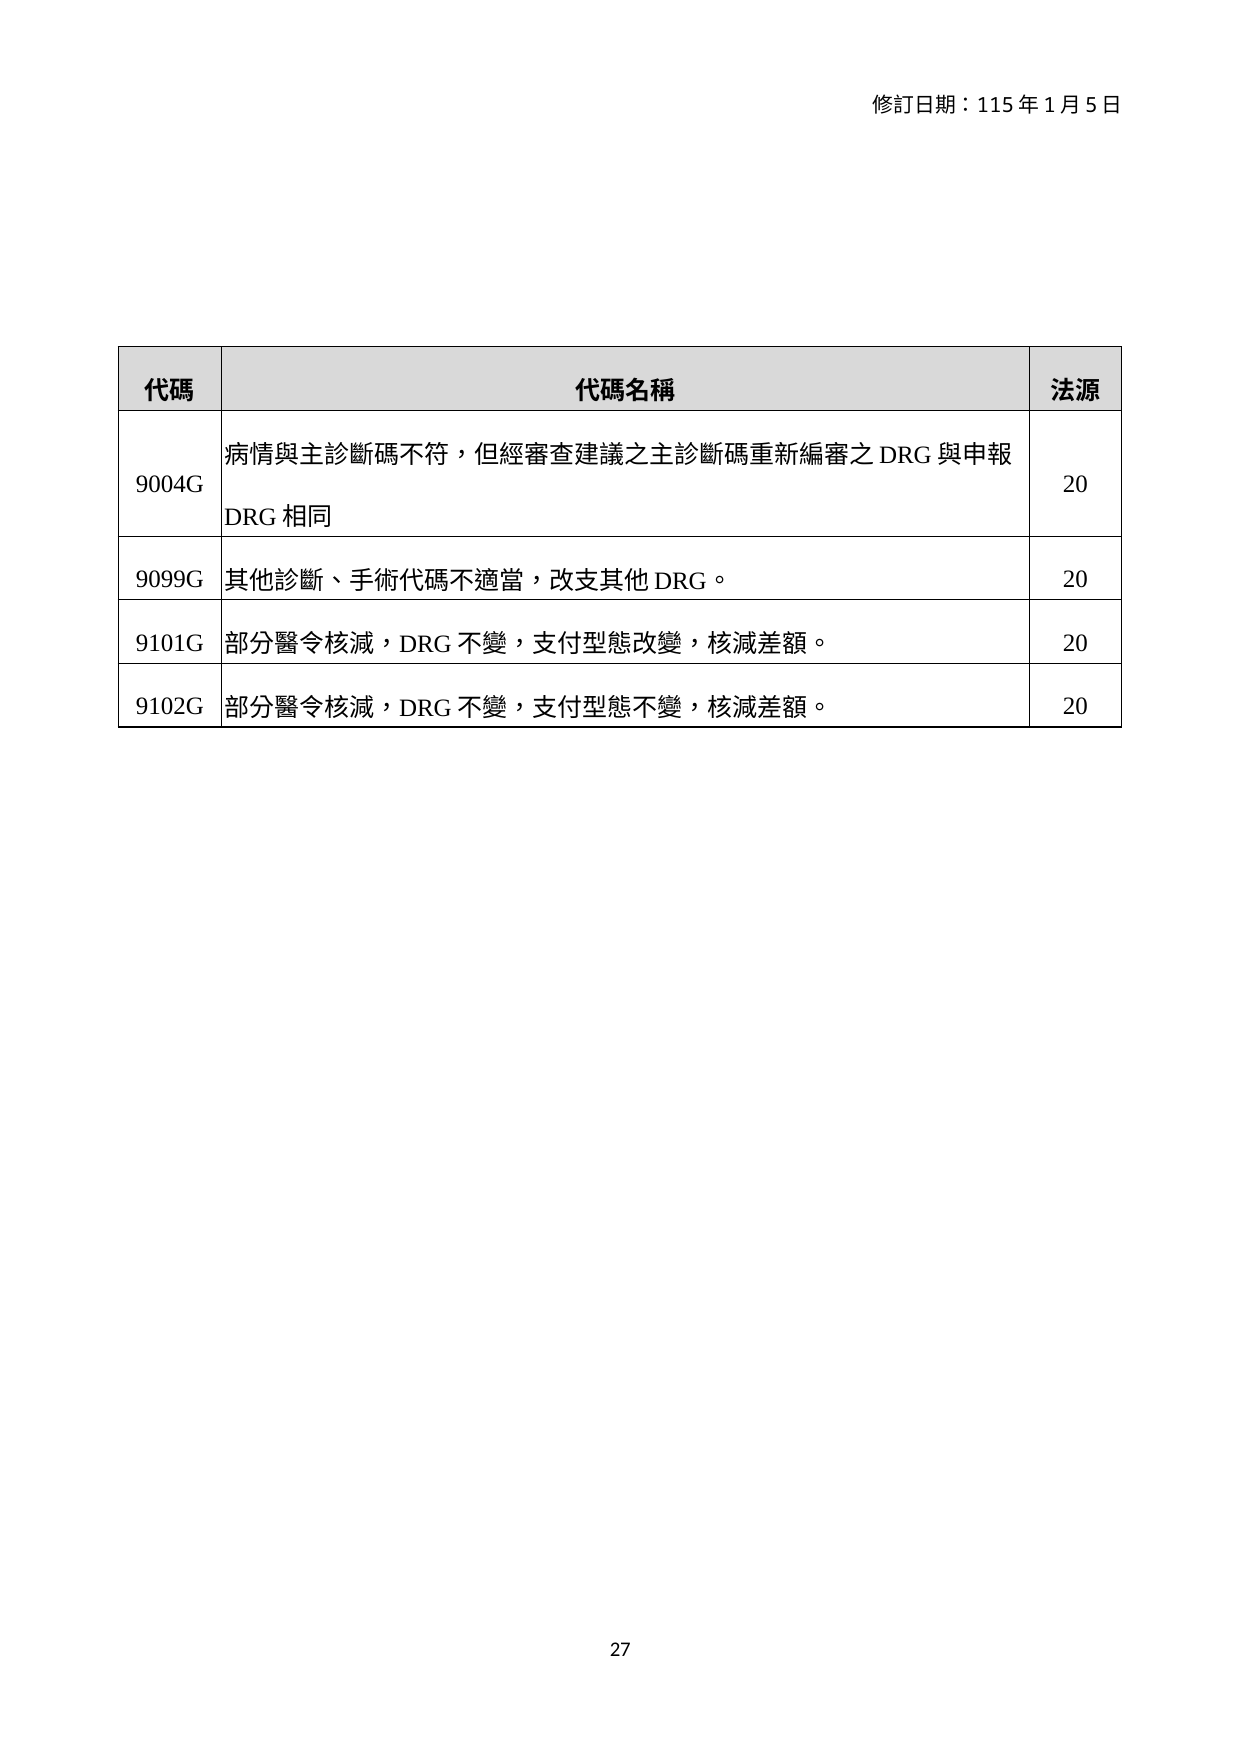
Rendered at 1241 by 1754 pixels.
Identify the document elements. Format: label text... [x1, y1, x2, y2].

table_cell 其他診斷、手術代碼不適當，改支其他DRG。 [222, 537, 1029, 599]
table_cell 病情與主診斷碼不符，但經審查建議之主診斷碼重新編審之DRG與申報DRG相同 [222, 411, 1029, 536]
table_cell 9102G [119, 664, 221, 726]
table_cell 20 [1030, 664, 1121, 726]
table_header 代碼名稱 [222, 347, 1029, 410]
table_cell 部分醫令核減，DRG不變，支付型態不變，核減差額。 [222, 664, 1029, 726]
table_cell 20 [1030, 411, 1121, 536]
table_header 法源 [1030, 347, 1121, 410]
table_header 代碼 [119, 347, 221, 410]
table_cell 20 [1030, 537, 1121, 599]
table_cell 20 [1030, 600, 1121, 663]
table_cell 9101G [119, 600, 221, 663]
table_cell 部分醫令核減，DRG不變，支付型態改變，核減差額。 [222, 600, 1029, 663]
table_cell 9004G [119, 411, 221, 536]
table_cell 9099G [119, 537, 221, 599]
